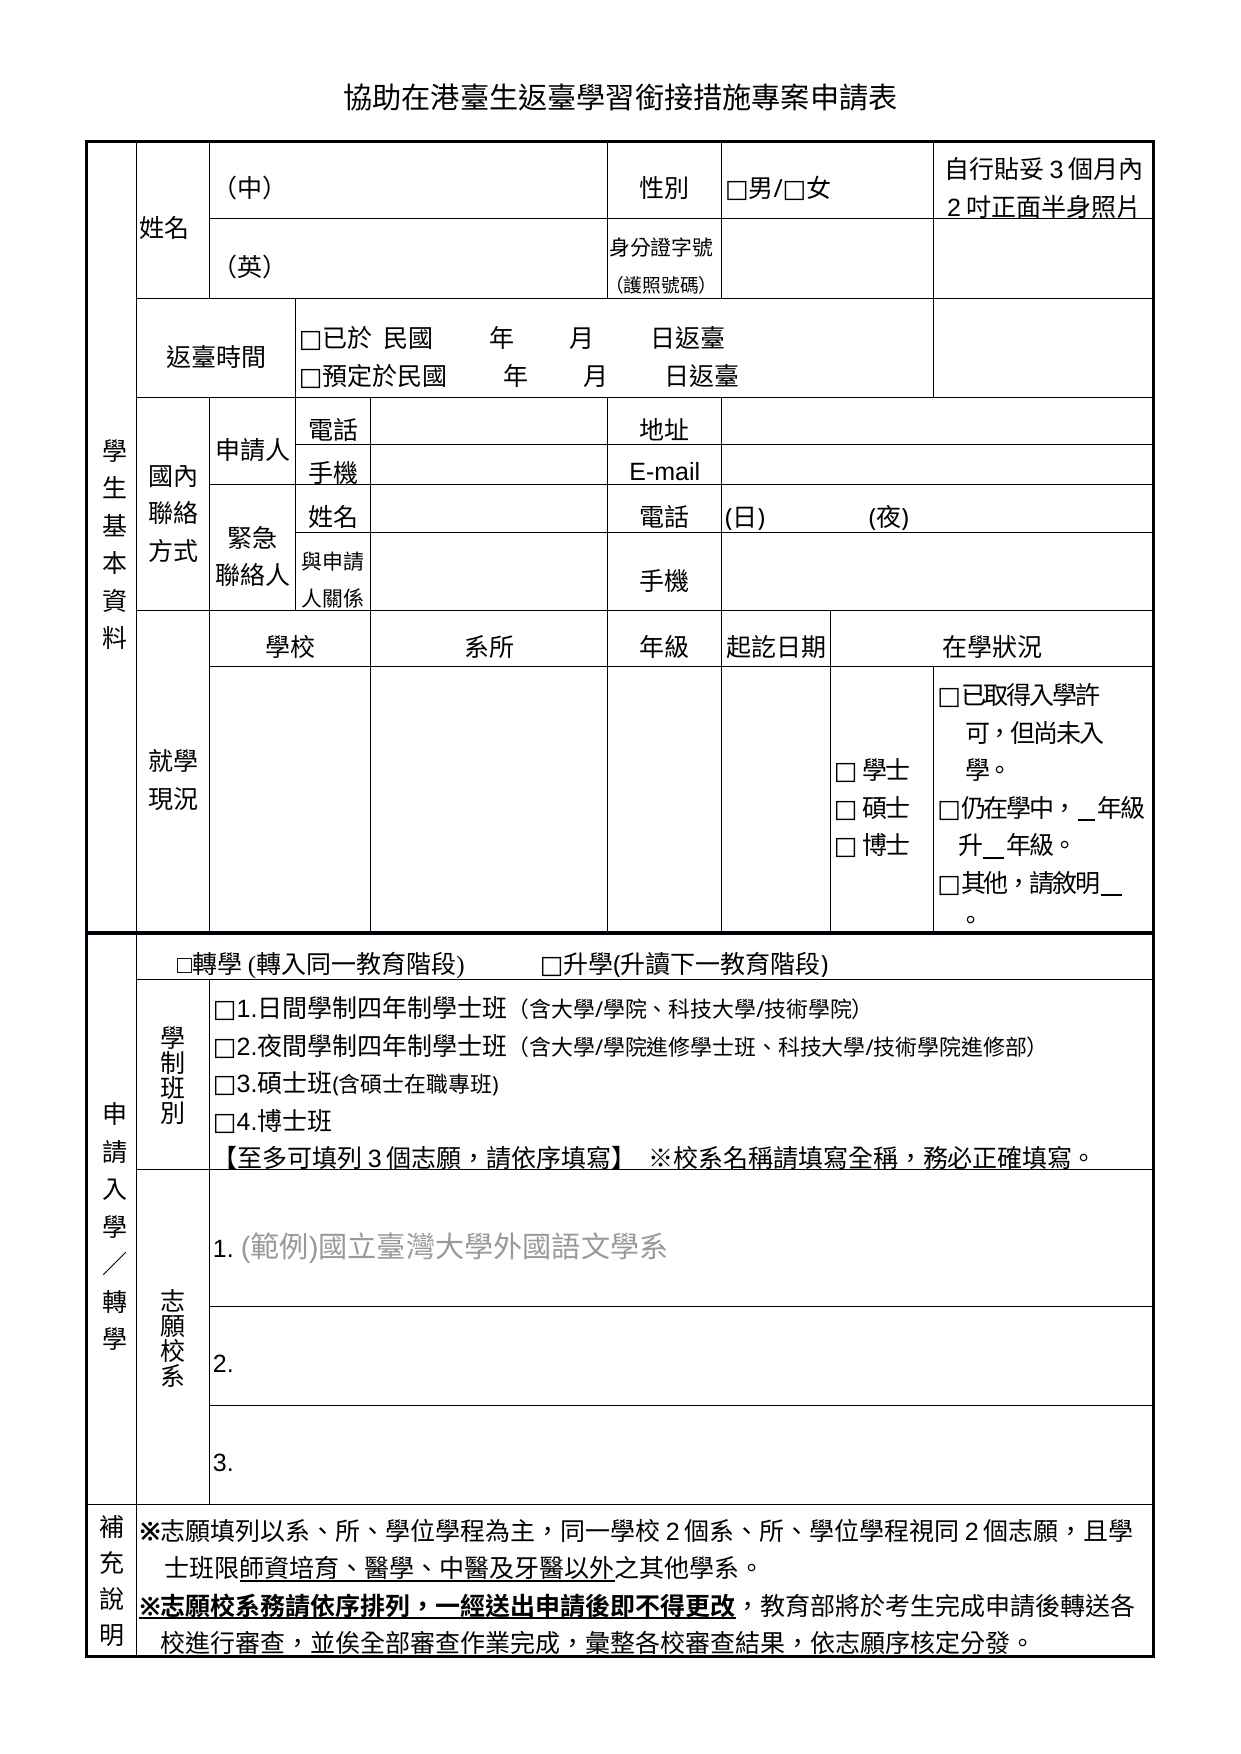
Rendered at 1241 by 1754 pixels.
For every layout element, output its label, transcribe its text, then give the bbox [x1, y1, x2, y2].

table_cell 2. [210, 1307, 1152, 1404]
table_cell 申請人 [210, 398, 295, 484]
table_cell [722, 445, 1152, 484]
table_cell 年級 [608, 611, 721, 666]
table_header 學生基本資料 [88, 143, 136, 931]
table_cell 手機 [608, 533, 721, 610]
table_cell □轉學 (轉入同一教育階段) □升學(升讀下一教育階段) [137, 935, 1152, 978]
table_cell [722, 398, 1152, 443]
table_cell [608, 667, 721, 931]
table_cell 志願校系 [137, 1170, 209, 1503]
table_cell [371, 533, 607, 610]
table_cell □已取得入學許可，但尚未入學。 □仍在學中， 年級升 年級。 □其他，請敘明 。 [934, 667, 1152, 931]
table_cell [371, 445, 607, 484]
text 協助在港臺生返臺學習銜接措施專案申請表 [89, 52, 1152, 127]
table_cell （英） [210, 219, 607, 298]
table_cell 電話 [296, 398, 370, 443]
table_cell [371, 398, 607, 443]
table_cell 補充說明 [88, 1505, 136, 1654]
table_cell 申請入學／轉學 [88, 935, 136, 1503]
table_cell [722, 533, 1152, 610]
table_header □男/□女 [722, 143, 933, 218]
table_cell ※志願填列以系、所、學位學程為主，同一學校2個系、所、學位學程視同2個志願，且學士班限師資培育、醫學、中醫及牙醫以外之其他學系。 ※志願校系務請依序排列，一經送出申請後即不得更改，教育部將於考生完成申請後轉送各校進行審查，並俟全部審查作業完成，彙整各校審查結果，依志願序核定分發。 [137, 1505, 1152, 1654]
table_cell 國內聯絡方式 [137, 398, 209, 610]
table_cell 在學狀況 [831, 611, 1152, 666]
table_cell 3. [210, 1406, 1152, 1503]
table_cell [722, 667, 830, 931]
table_cell 返臺時間 [137, 299, 295, 397]
table_cell E-mail [608, 445, 721, 484]
table_cell [934, 219, 1152, 298]
table_cell (日) (夜) [722, 485, 1152, 532]
table_cell 起訖日期 [722, 611, 830, 666]
table_cell 學制班別 [137, 980, 209, 1169]
table_cell 姓名 [296, 485, 370, 532]
table_header 性別 [608, 143, 721, 218]
table_cell 電話 [608, 485, 721, 532]
table_cell [210, 667, 370, 931]
table_header 自行貼妥3個月內 2吋正面半身照片 [934, 143, 1152, 218]
table_cell [371, 485, 607, 532]
table_cell □1.日間學制四年制學士班（含大學/學院、科技大學/技術學院） □2.夜間學制四年制學士班（含大學/學院進修學士班、科技大學/技術學院進修部） □3.碩士班(含碩士在職專班) □4.博士班 【至多可填列3個志願，請依序填寫】 ※校系名稱請填寫全稱，務必正確填寫。 [210, 980, 1152, 1169]
table_cell □已於 民國 年 月 日返臺 □預定於民國 年 月 日返臺 [296, 299, 933, 397]
table_cell [371, 667, 607, 931]
table_header （中） [210, 143, 607, 218]
table_cell [722, 219, 933, 298]
table_cell □ 學士 □ 碩士 □ 博士 [831, 667, 933, 931]
table_cell 緊急 聯絡人 [210, 485, 295, 610]
table_cell 就學現況 [137, 611, 209, 931]
table_header 姓名 [137, 143, 209, 298]
table_cell 學校 [210, 611, 370, 666]
table_cell 系所 [371, 611, 607, 666]
table_cell 1. (範例)國立臺灣大學外國語文學系 [210, 1170, 1152, 1306]
table_cell [934, 299, 1152, 397]
table_cell 手機 [296, 445, 370, 484]
table_cell 身分證字號 （護照號碼） [608, 219, 721, 298]
table_cell 與申請人關係 [296, 533, 370, 610]
table_cell 地址 [608, 398, 721, 443]
